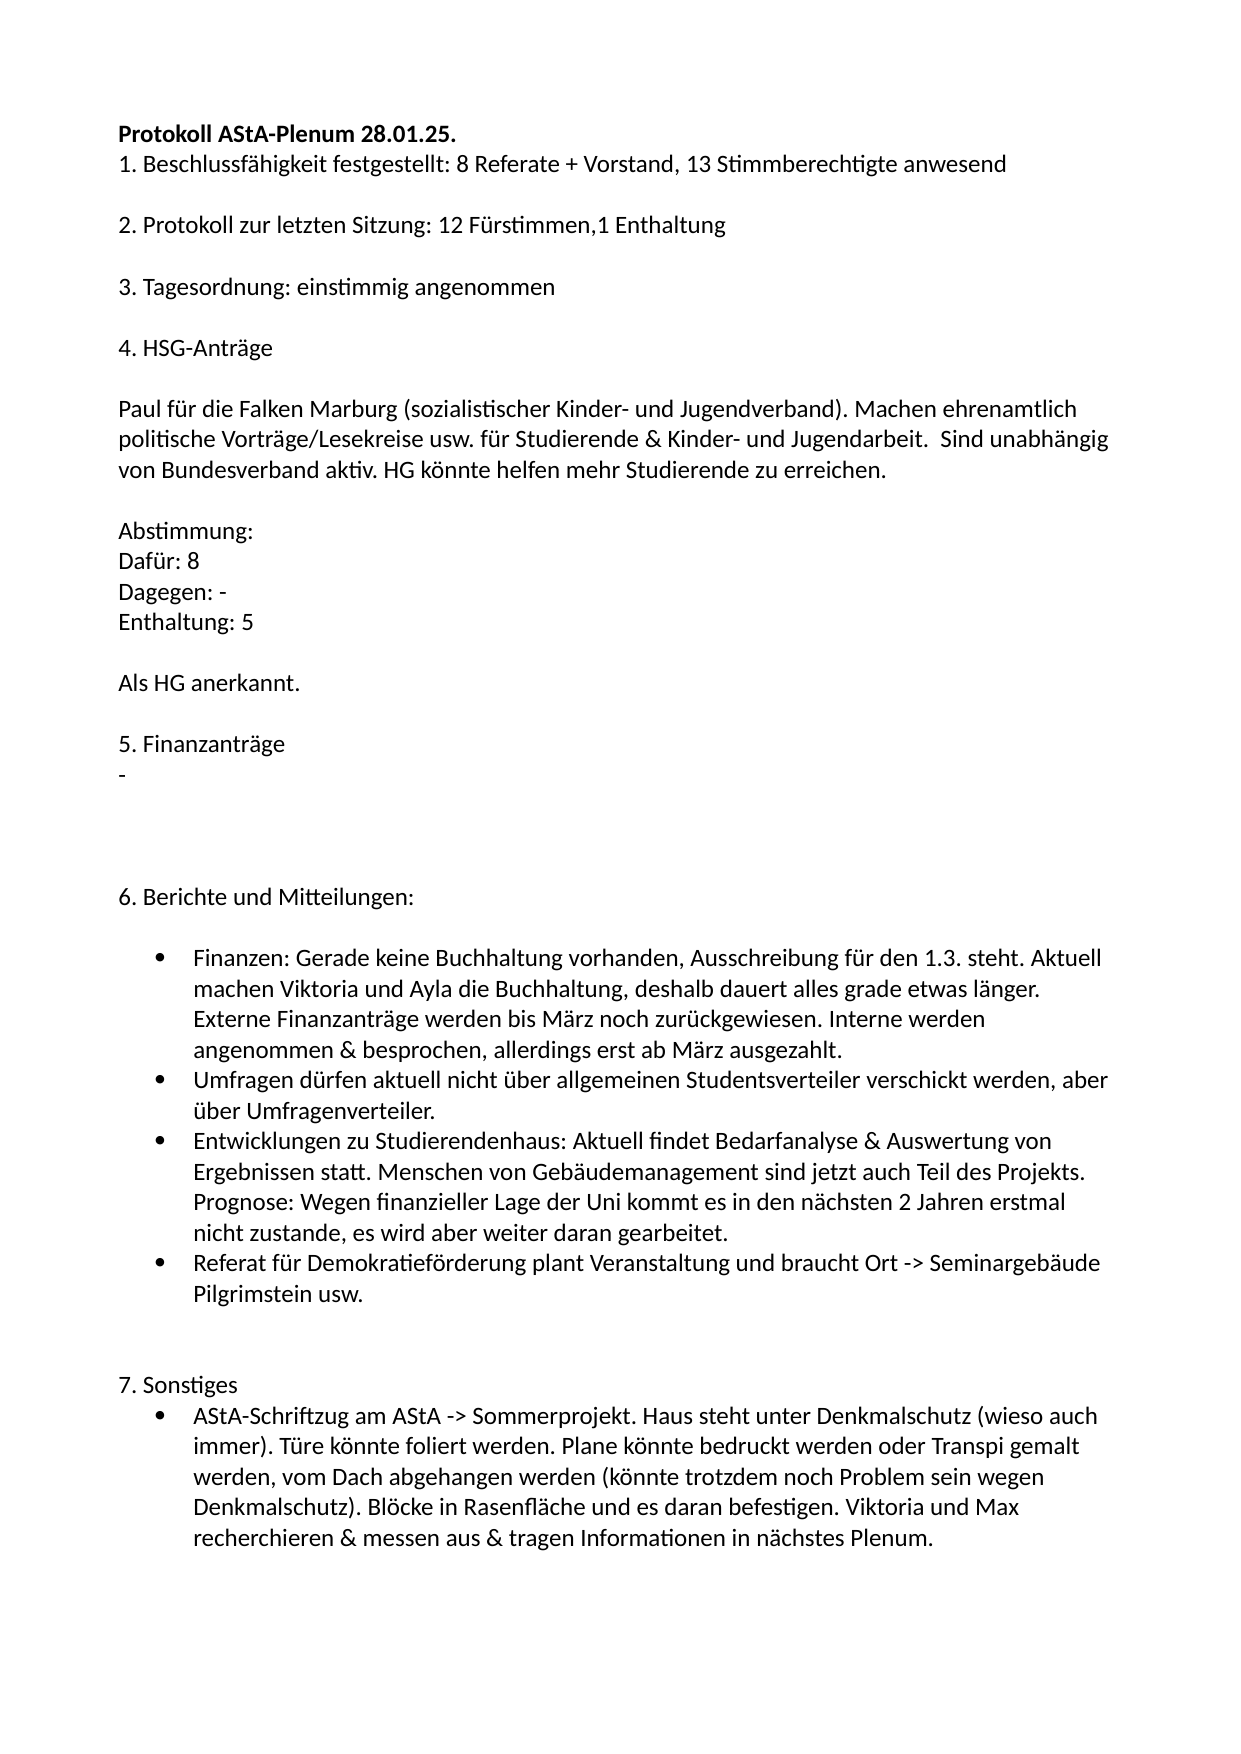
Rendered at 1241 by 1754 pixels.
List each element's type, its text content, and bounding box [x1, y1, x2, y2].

text 7. Sonstiges [118, 1369, 1122, 1400]
text Enthaltung: 5 [118, 606, 1122, 637]
list Umfragen dürfen aktuell nicht über allgemeinen Studentsverteiler verschickt werden, aber über Umfragenverteiler. [156, 1064, 1122, 1125]
text 4. HSG-Anträge [118, 332, 1122, 362]
text Paul für die Falken Marburg (sozialistischer Kinder- und Jugendverband). Machen ehrenamtlich politische Vorträge/Lesekreise usw. für Studierende & Kinder- und Jugendarbeit. Sind unabhängig von Bundesverband aktiv. HG könnte helfen mehr Studierende zu erreichen. [118, 393, 1122, 484]
text 1. Beschlussfähigkeit festgestellt: 8 Referate + Vorstand, 13 Stimmberechtigte anwesend [118, 149, 1122, 179]
list Finanzen: Gerade keine Buchhaltung vorhanden, Ausschreibung für den 1.3. steht. Aktuell machen Viktoria und Ayla die Buchhaltung, deshalb dauert alles grade etwas länger. Externe Finanzanträge werden bis März noch zurückgewiesen. Interne werden angenommen & besprochen, allerdings erst ab März ausgezahlt. [156, 942, 1122, 1064]
text Dagegen: - [118, 576, 1122, 606]
list Entwicklungen zu Studierendenhaus: Aktuell findet Bedarfanalyse & Auswertung von Ergebnissen statt. Menschen von Gebäudemanagement sind jetzt auch Teil des Projekts. Prognose: Wegen finanzieller Lage der Uni kommt es in den nächsten 2 Jahren erstmal nicht zustande, es wird aber weiter daran gearbeitet. [156, 1125, 1122, 1247]
text Protokoll AStA-Plenum 28.01.25. [118, 118, 1122, 149]
text Abstimmung: [118, 515, 1122, 545]
text 3. Tagesordnung: einstimmig angenommen [118, 271, 1122, 301]
text Als HG anerkannt. [118, 667, 1122, 698]
text 2. Protokoll zur letzten Sitzung: 12 Fürstimmen,1 Enthaltung [118, 210, 1122, 240]
text 6. Berichte und Mitteilungen: [118, 881, 1122, 912]
text 5. Finanzanträge [118, 728, 1122, 759]
text - [118, 759, 1122, 789]
list AStA-Schriftzug am AStA -> Sommerprojekt. Haus steht unter Denkmalschutz (wieso auch immer). Türe könnte foliert werden. Plane könnte bedruckt werden oder Transpi gemalt werden, vom Dach abgehangen werden (könnte trotzdem noch Problem sein wegen Denkmalschutz). Blöcke in Rasenfläche und es daran befestigen. Viktoria und Max recherchieren & messen aus & tragen Informationen in nächstes Plenum. [156, 1400, 1122, 1553]
list Referat für Demokratieförderung plant Veranstaltung und braucht Ort -> Seminargebäude Pilgrimstein usw. [156, 1247, 1122, 1308]
text Dafür: 8 [118, 545, 1122, 576]
